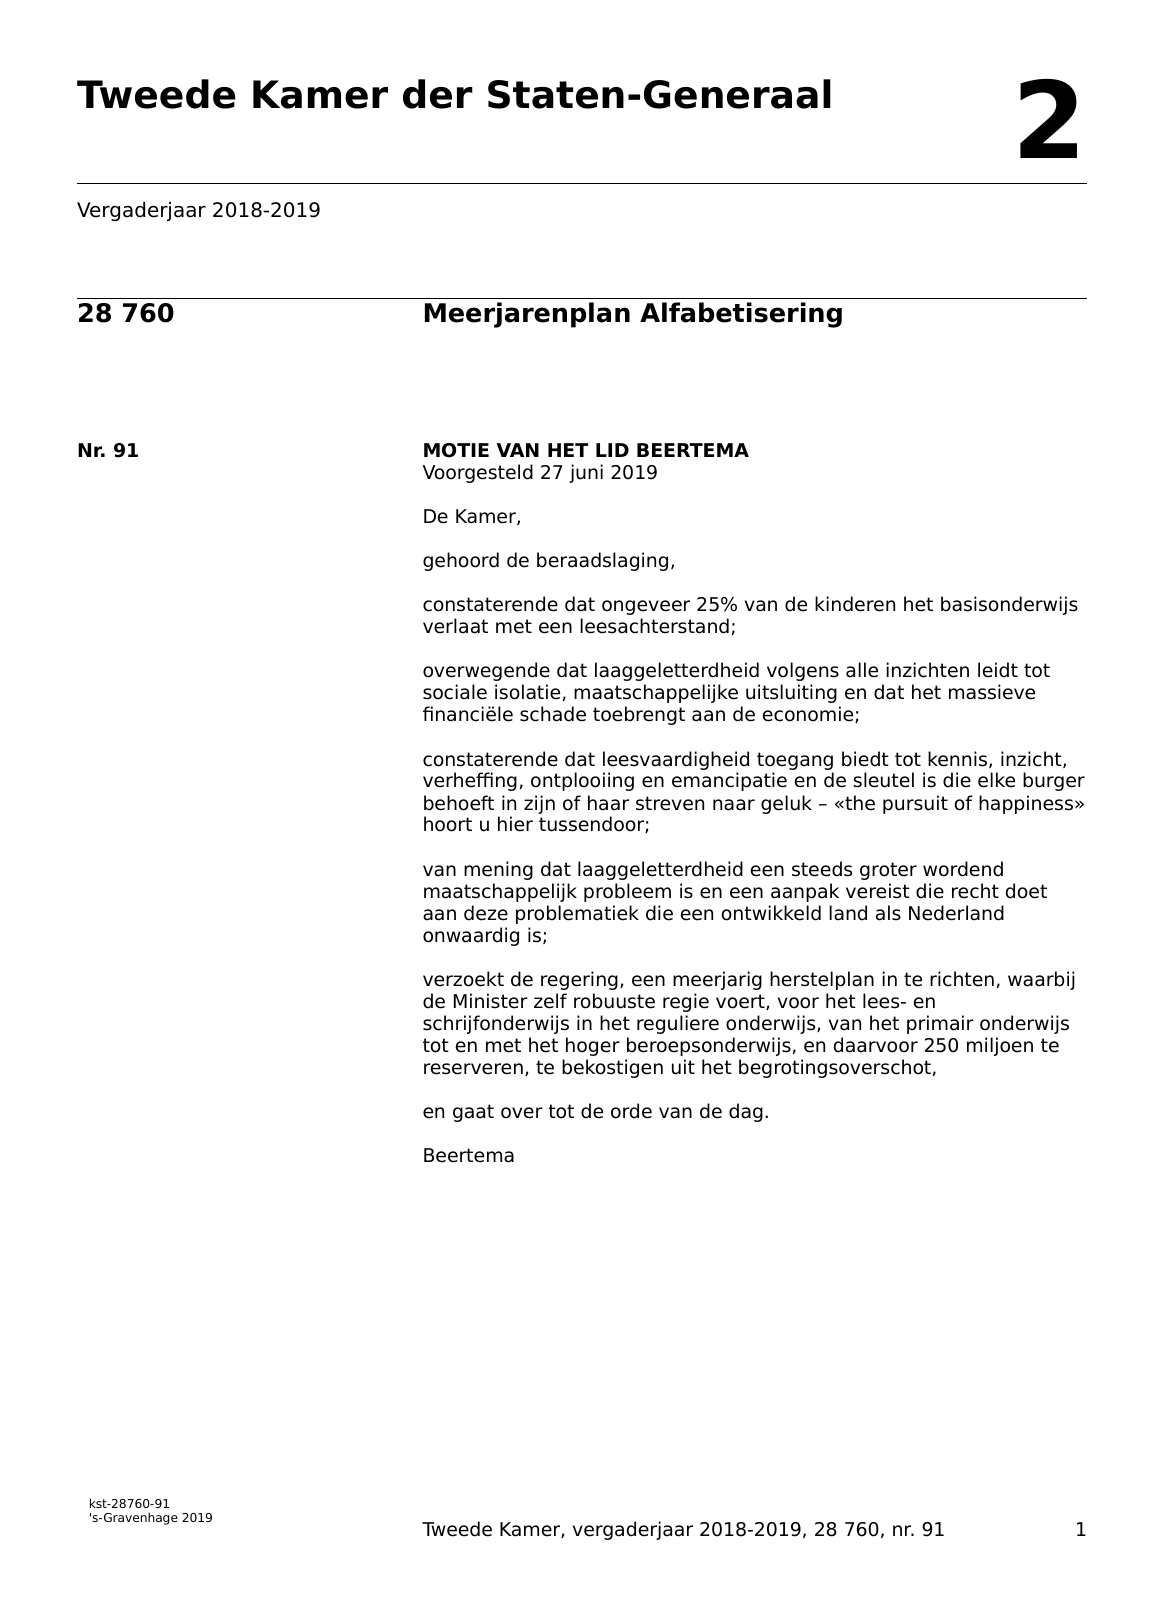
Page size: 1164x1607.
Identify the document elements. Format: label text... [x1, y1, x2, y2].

text De Kamer, [422, 506, 1087, 528]
table_header 2 [886, 59, 1087, 183]
text overwegende dat laaggeletterdheid volgens alle inzichten leidt tot sociale isolatie, maatschappelijke uitsluiting en dat het massieve financiële schade toebrengt aan de economie; [422, 660, 1087, 726]
text constaterende dat leesvaardigheid toegang biedt tot kennis, inzicht, verheffing, ontplooiing en emancipatie en de sleutel is die elke burger behoeft in zijn of haar streven naar geluk – «the pursuit of happiness» hoort u hier tussendoor; [422, 748, 1087, 836]
text Beertema [422, 1145, 1087, 1167]
text verzoekt de regering, een meerjarig herstelplan in te richten, waarbij de Minister zelf robuuste regie voert, voor het lees- en schrijfonderwijs in het reguliere onderwijs, van het primair onderwijs tot en met het hoger beroepsonderwijs, en daarvoor 250 miljoen te reserveren, te bekostigen uit het begrotingsoverschot, [422, 969, 1087, 1078]
text Voorgesteld 27 juni 2019 [422, 462, 1087, 484]
table_header Tweede Kamer der Staten-Generaal [77, 59, 886, 183]
text gehoord de beraadslaging, [422, 550, 1087, 572]
text constaterende dat ongeveer 25% van de kinderen het basisonderwijs verlaat met een leesachterstand; [422, 594, 1087, 638]
table_cell Vergaderjaar 2018-2019 [77, 184, 1087, 298]
subtitle Nr. 91 MOTIE VAN HET LID BEERTEMA [77, 440, 1087, 462]
text van mening dat laaggeletterdheid een steeds groter wordend maatschappelijk probleem is en een aanpak vereist die recht doet aan deze problematiek die een ontwikkeld land als Nederland onwaardig is; [422, 858, 1087, 946]
text 's-Gravenhage 2019 [88, 1511, 323, 1525]
subtitle 28 760 Meerjarenplan Alfabetisering [77, 299, 1087, 329]
text en gaat over tot de orde van de dag. [422, 1101, 1087, 1123]
text kst-28760-91 [88, 1497, 323, 1511]
